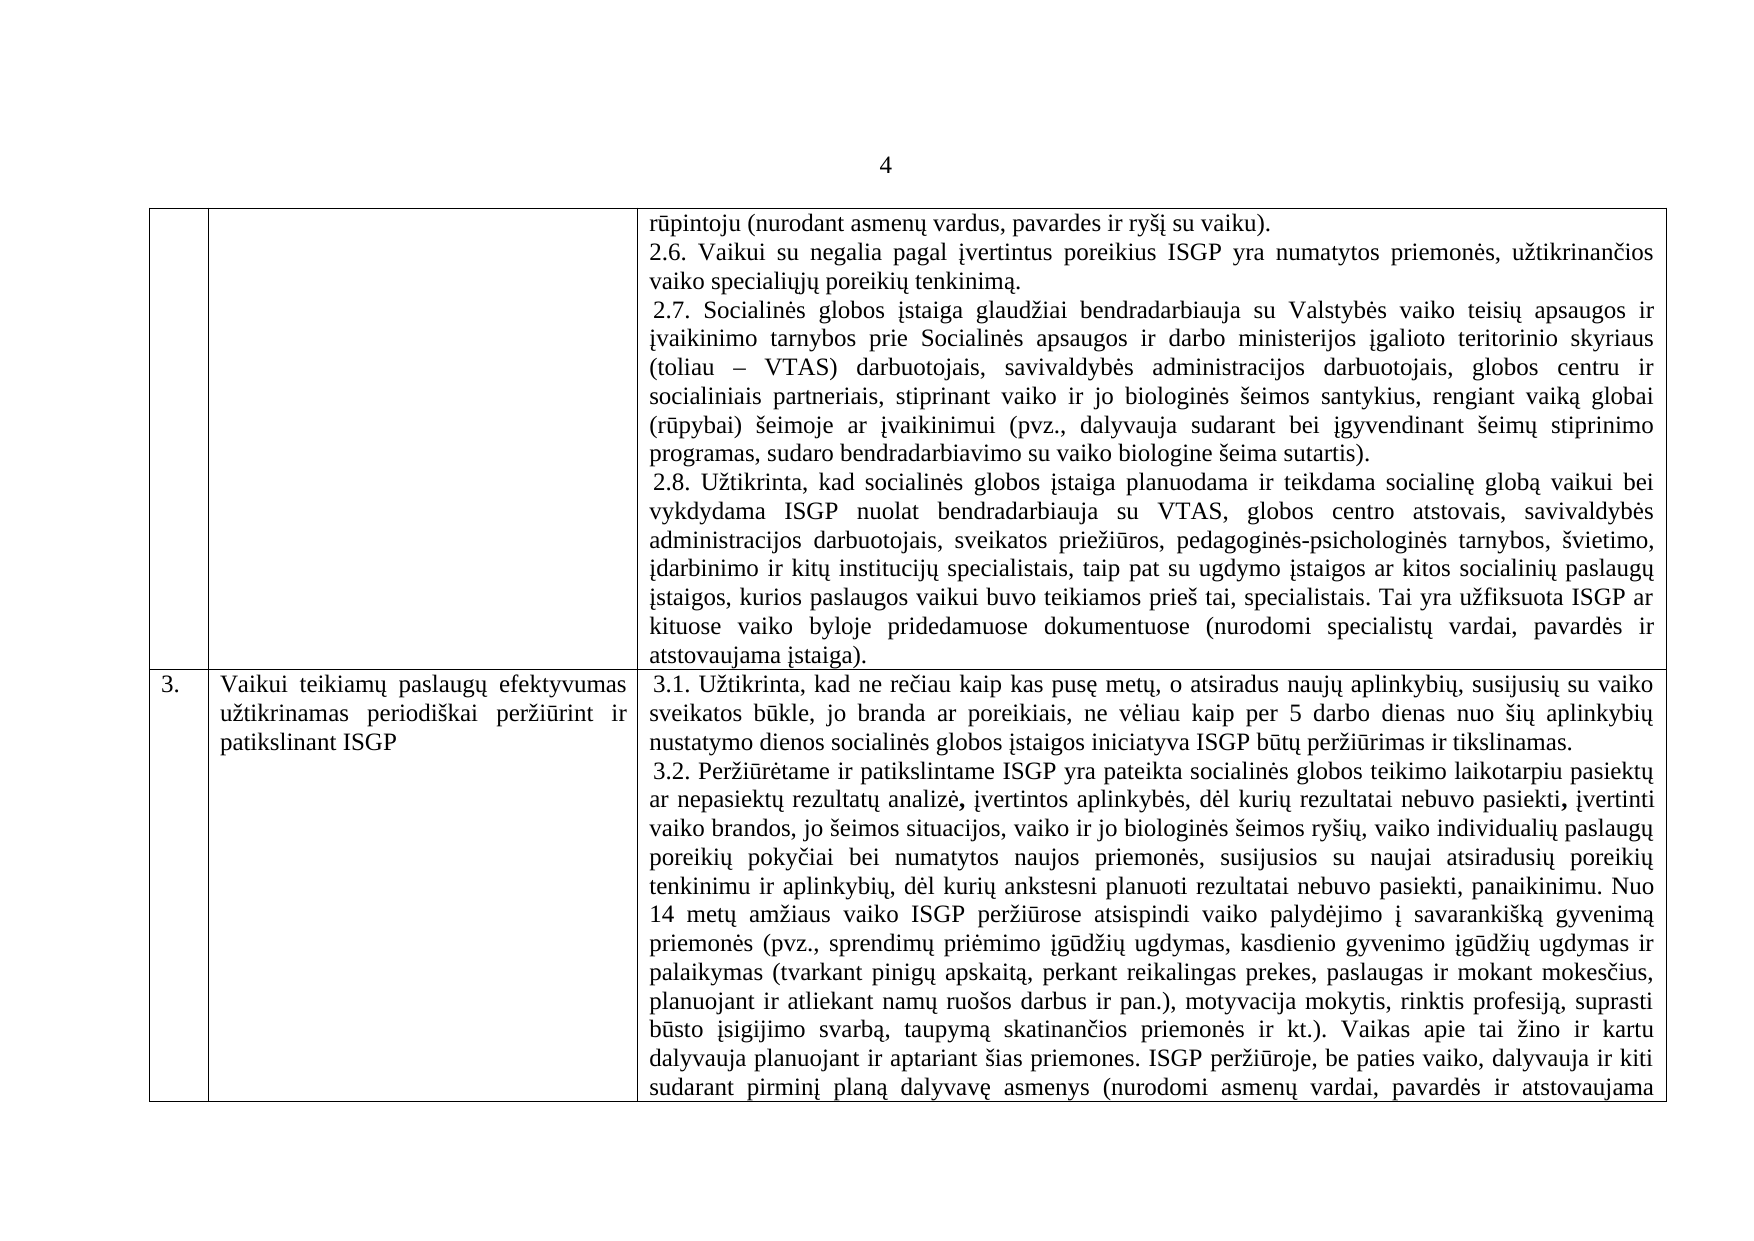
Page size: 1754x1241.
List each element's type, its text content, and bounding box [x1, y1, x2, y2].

table_cell [209, 209, 637, 668]
table_cell [1667, 208, 1671, 668]
table_cell 3. [150, 670, 208, 1101]
table_cell rūpintoju (nurodant asmenų vardus, pavardes ir ryšį su vaiku). 2.6. Vaikui su negalia pagal įvertintus poreikius ISGP yra numatytos priemonės, užtikrinančios vaiko specialiųjų poreikių tenkinimą. 2.7. Socialinės globos įstaiga glaudžiai bendradarbiauja su Valstybės vaiko teisių apsaugos ir įvaikinimo tarnybos prie Socialinės apsaugos ir darbo ministerijos įgalioto teritorinio skyriaus (toliau – VTAS) darbuotojais, savivaldybės administracijos darbuotojais, globos centru ir socialiniais partneriais, stiprinant vaiko ir jo biologinės šeimos santykius, rengiant vaiką globai (rūpybai) šeimoje ar įvaikinimui (pvz., dalyvauja sudarant bei įgyvendinant šeimų stiprinimo programas, sudaro bendradarbiavimo su vaiko biologine šeima sutartis). 2.8. Užtikrinta, kad socialinės globos įstaiga planuodama ir teikdama socialinę globą vaikui bei vykdydama ISGP nuolat bendradarbiauja su VTAS, globos centro atstovais, savivaldybės administracijos darbuotojais, sveikatos priežiūros, pedagoginės-psichologinės tarnybos, švietimo, įdarbinimo ir kitų institucijų specialistais, taip pat su ugdymo įstaigos ar kitos socialinių paslaugų įstaigos, kurios paslaugos vaikui buvo teikiamos prieš tai, specialistais. Tai yra užfiksuota ISGP ar kituose vaiko byloje pridedamuose dokumentuose (nurodomi specialistų vardai, pavardės ir atstovaujama įstaiga). [638, 209, 1666, 668]
table_cell [150, 209, 208, 668]
table_cell Vaikui teikiamų paslaugų efektyvumas užtikrinamas periodiškai peržiūrint ir patikslinant ISGP [209, 670, 637, 1101]
table_cell [1667, 669, 1671, 1101]
table_cell 3.1. Užtikrinta, kad ne rečiau kaip kas pusę metų, o atsiradus naujų aplinkybių, susijusių su vaiko sveikatos būkle, jo branda ar poreikiais, ne vėliau kaip per 5 darbo dienas nuo šių aplinkybių nustatymo dienos socialinės globos įstaigos iniciatyva ISGP būtų peržiūrimas ir tikslinamas. 3.2. Peržiūrėtame ir patikslintame ISGP yra pateikta socialinės globos teikimo laikotarpiu pasiektų ar nepasiektų rezultatų analizė, įvertintos aplinkybės, dėl kurių rezultatai nebuvo pasiekti, įvertinti vaiko brandos, jo šeimos situacijos, vaiko ir jo biologinės šeimos ryšių, vaiko individualių paslaugų poreikių pokyčiai bei numatytos naujos priemonės, susijusios su naujai atsiradusių poreikių tenkinimu ir aplinkybių, dėl kurių ankstesni planuoti rezultatai nebuvo pasiekti, panaikinimu. Nuo 14 metų amžiaus vaiko ISGP peržiūrose atsispindi vaiko palydėjimo į savarankišką gyvenimą priemonės (pvz., sprendimų priėmimo įgūdžių ugdymas, kasdienio gyvenimo įgūdžių ugdymas ir palaikymas (tvarkant pinigų apskaitą, perkant reikalingas prekes, paslaugas ir mokant mokesčius, planuojant ir atliekant namų ruošos darbus ir pan.), motyvacija mokytis, rinktis profesiją, suprasti būsto įsigijimo svarbą, taupymą skatinančios priemonės ir kt.). Vaikas apie tai žino ir kartu dalyvauja planuojant ir aptariant šias priemones. ISGP peržiūroje, be paties vaiko, dalyvauja ir kiti sudarant pirminį planą dalyvavę asmenys (nurodomi asmenų vardai, pavardės ir atstovaujama [638, 670, 1666, 1101]
